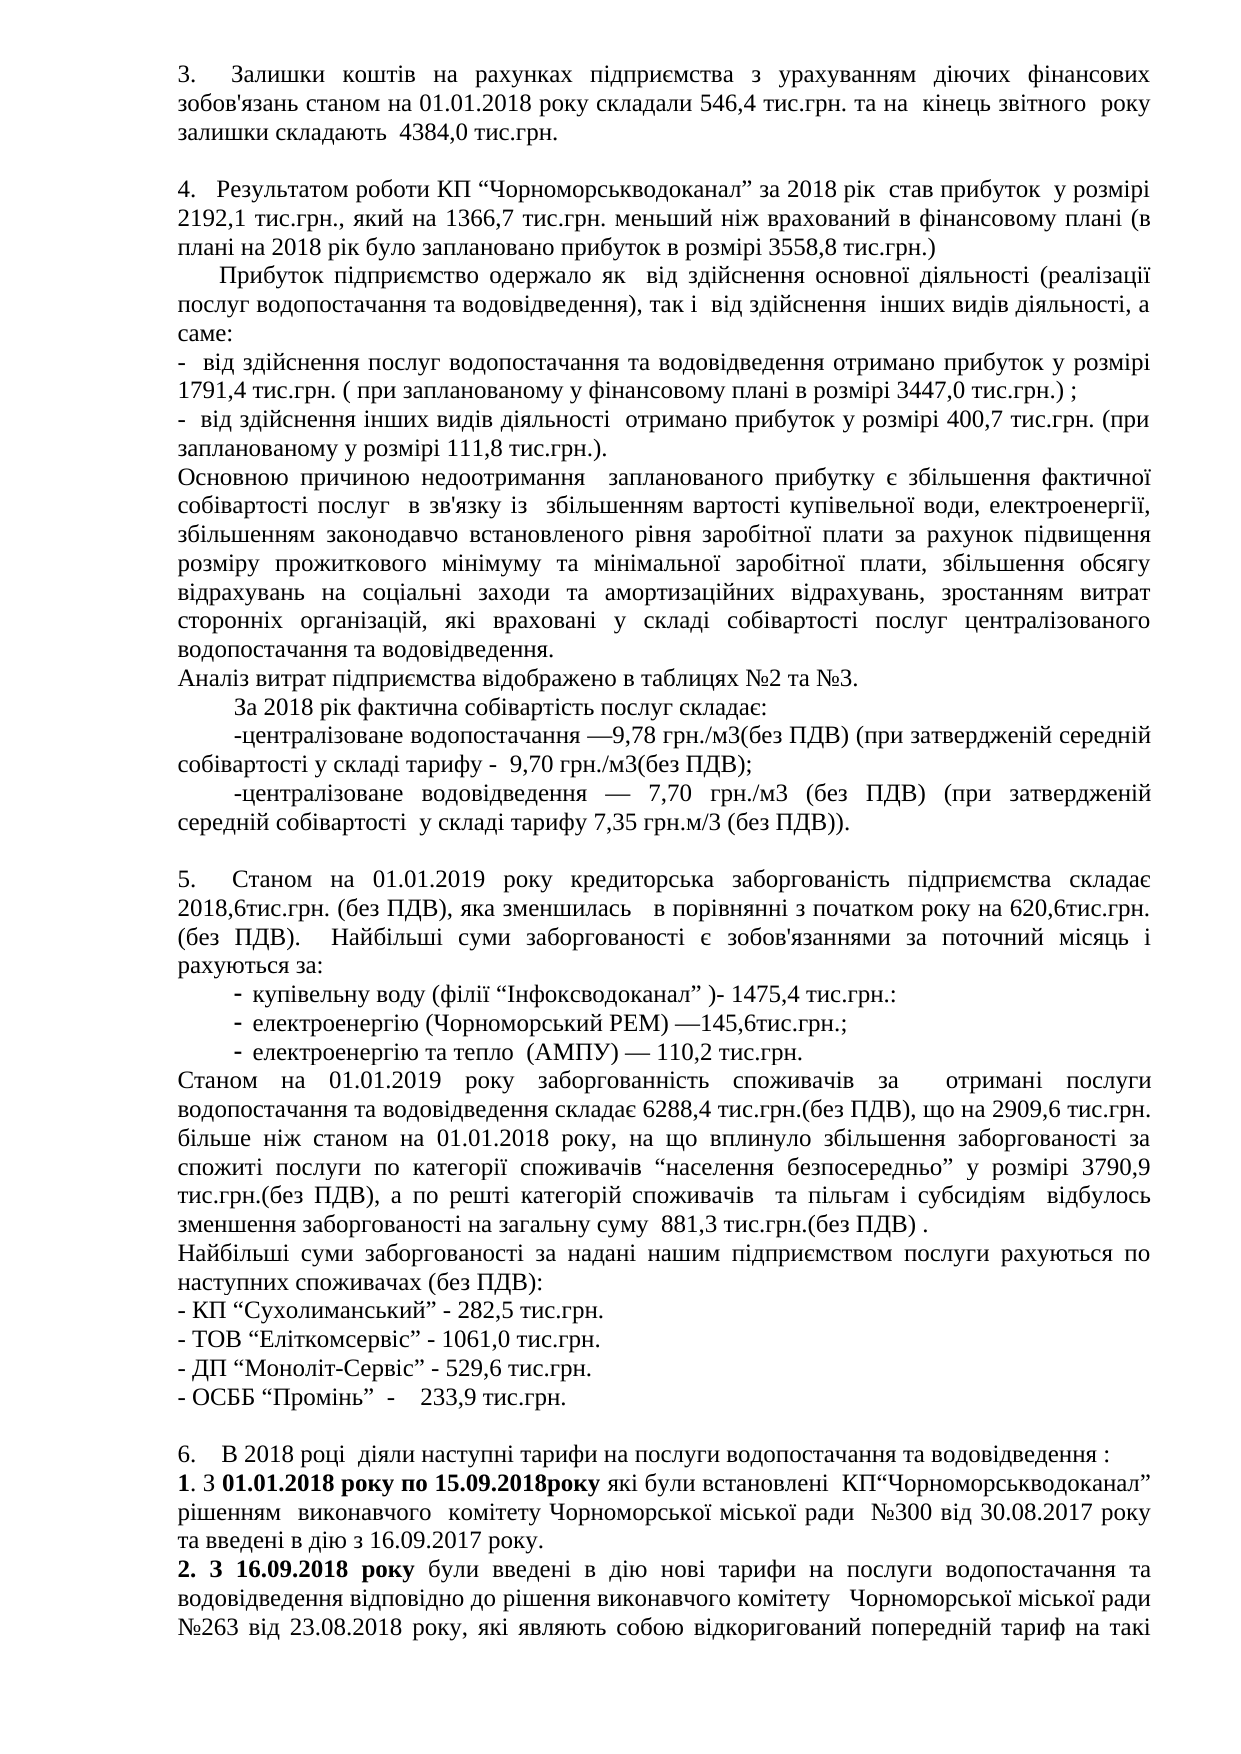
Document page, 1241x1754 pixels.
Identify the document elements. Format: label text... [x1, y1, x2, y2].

text Аналіз витрат підприємства відображено в таблицях №2 та №3. [177, 663, 1152, 692]
text Станом на 01.01.2019 року заборгованність споживачів за отримані послуги водопостачання та водовідведення складає 6288,4 тис.грн.(без ПДВ), що на 2909,6 тис.грн. більше ніж станом на 01.01.2018 року, на що вплинуло збільшення заборгованості за спожиті послуги по категорії споживачів “населення безпосередньо” у розмірі 3790,9 тис.грн.(без ПДВ), а по решті категорій споживачів та пільгам і субсидіям відбулось зменшення заборгованості на загальну суму 881,3 тис.грн.(без ПДВ) . [177, 1065, 1152, 1238]
list 4. Результатом роботи КП “Чорноморськводоканал” за 2018 рік став прибуток у розмірі 2192,1 тис.грн., який на 1366,7 тис.грн. меньший ніж врахований в фінансовому плані (в плані на 2018 рік було заплановано прибуток в розмірі 3558,8 тис.грн.) [177, 174, 1152, 260]
list - від здійснення інших видів діяльності отримано прибуток у розмірі 400,7 тис.грн. (при запланованому у розмірі 111,8 тис.грн.). [177, 404, 1152, 462]
list Прибуток підприємство одержало як від здійснення основної діяльності (реалізації послуг водопостачання та водовідведення), так і від здійснення інших видів діяльності, а саме: [177, 260, 1152, 347]
text Найбільші суми заборгованості за надані нашим підприємством послуги рахуються по наступних споживачах (без ПДВ): [177, 1238, 1152, 1295]
list електроенергію та тепло (АМПУ) — 110,2 тис.грн. [177, 1037, 1152, 1065]
text - ДП “Моноліт-Сервіс” - 529,6 тис.грн. [177, 1353, 1152, 1382]
text 3. Залишки коштів на рахунках підприємства з урахуванням діючих фінансових зобов'язань станом на 01.01.2018 року складали 546,4 тис.грн. та на кінець звітного року залишки складають 4384,0 тис.грн. [177, 59, 1152, 145]
text - КП “Сухолиманський” - 282,5 тис.грн. [177, 1295, 1152, 1324]
list електроенергію (Чорноморський РЕМ) —145,6тис.грн.; [177, 1008, 1152, 1037]
list 2. З 16.09.2018 року були введені в дію нові тарифи на послуги водопостачання та водовідведення відповідно до рішення виконавчого комітету Чорноморської міської ради №263 від 23.08.2018 року, які являють собою відкоригований попередній тариф на такі [177, 1554, 1152, 1640]
text -централізоване водопостачання —9,78 грн./м3(без ПДВ) (при затвердженій середній собівартості у складі тарифу - 9,70 грн./м3(без ПДВ); [177, 720, 1152, 778]
list 6. В 2018 році діяли наступні тарифи на послуги водопостачання та водовідведення : [177, 1439, 1152, 1468]
list купівельну воду (філії “Інфоксводоканал” )- 1475,4 тис.грн.: [177, 979, 1152, 1008]
text -централізоване водовідведення — 7,70 грн./м3 (без ПДВ) (при затвердженій середній собівартості у складі тарифу 7,35 грн.м/3 (без ПДВ)). [177, 778, 1152, 835]
list Основною причиною недоотримання запланованого прибутку є збільшення фактичної собівартості послуг в зв'язку із збільшенням вартості купівельної води, електроенергії, збільшенням законодавчо встановленого рівня заробітної плати за рахунок підвищення розміру прожиткового мінімуму та мінімальної заробітної плати, збільшення обсягу відрахувань на соціальні заходи та амортизаційних відрахувань, зростанням витрат сторонніх організацій, які враховані у складі собівартості послуг централізованого водопостачання та водовідведення. [177, 462, 1152, 663]
list - від здійснення послуг водопостачання та водовідведення отримано прибуток у розмірі 1791,4 тис.грн. ( при запланованому у фінансовому плані в розмірі 3447,0 тис.грн.) ; [177, 347, 1152, 404]
text - ОСББ “Промінь” - 233,9 тис.грн. [177, 1382, 1152, 1410]
text За 2018 рік фактична собівартість послуг складає: [177, 692, 1152, 720]
text 5. Станом на 01.01.2019 року кредиторська заборгованість підприємства складає 2018,6тис.грн. (без ПДВ), яка зменшилась в порівнянні з початком року на 620,6тис.грн.(без ПДВ). Найбільші суми заборгованості є зобов'язаннями за поточний місяць і рахуються за: [177, 864, 1152, 979]
text - ТОВ “Еліткомсервіс” - 1061,0 тис.грн. [177, 1324, 1152, 1353]
list 1. З 01.01.2018 року по 15.09.2018року які були встановлені КП“Чорноморськводоканал” рішенням виконавчого комітету Чорноморської міської ради №300 від 30.08.2017 року та введені в дію з 16.09.2017 року. [177, 1468, 1152, 1554]
